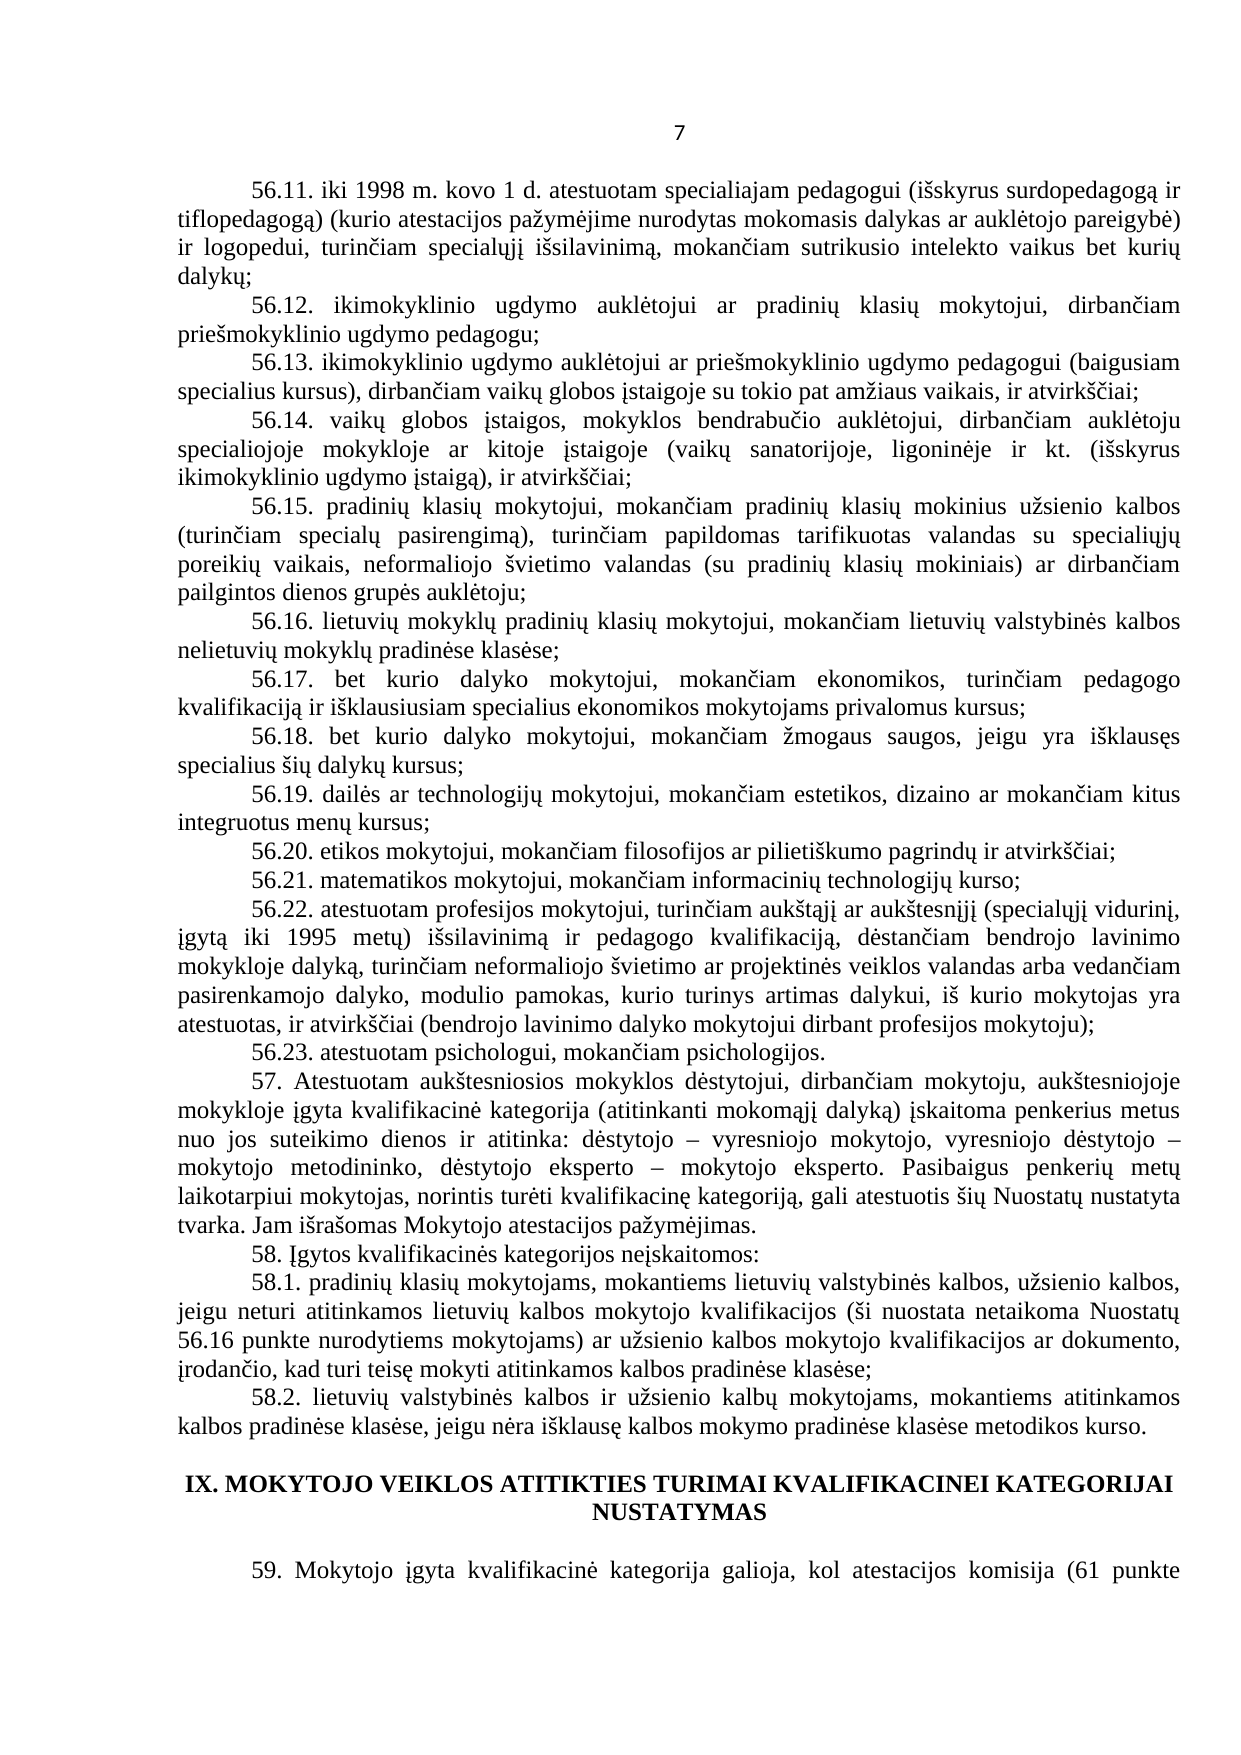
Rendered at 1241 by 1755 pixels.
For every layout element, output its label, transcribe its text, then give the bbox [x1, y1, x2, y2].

text 58.2. lietuvių valstybinės kalbos ir užsienio kalbų mokytojams, mokantiems atitinkamos kalbos pradinėse klasėse, jeigu nėra išklausę kalbos mokymo pradinėse klasėse metodikos kurso. [177, 1382, 1181, 1440]
text 56.15. pradinių klasių mokytojui, mokančiam pradinių klasių mokinius užsienio kalbos (turinčiam specialų pasirengimą), turinčiam papildomas tarifikuotas valandas su specialiųjų poreikių vaikais, neformaliojo švietimo valandas (su pradinių klasių mokiniais) ar dirbančiam pailgintos dienos grupės auklėtoju; [177, 491, 1181, 606]
text 58. Įgytos kvalifikacinės kategorijos neįskaitomos: [177, 1239, 1181, 1267]
text 56.14. vaikų globos įstaigos, mokyklos bendrabučio auklėtojui, dirbančiam auklėtoju specialiojoje mokykloje ar kitoje įstaigoje (vaikų sanatorijoje, ligoninėje ir kt. (išskyrus ikimokyklinio ugdymo įstaigą), ir atvirkščiai; [177, 405, 1181, 491]
text 56.11. iki 1998 m. kovo 1 d. atestuotam specialiajam pedagogui (išskyrus surdopedagogą ir tiflopedagogą) (kurio atestacijos pažymėjime nurodytas mokomasis dalykas ar auklėtojo pareigybė) ir logopedui, turinčiam specialųjį išsilavinimą, mokančiam sutrikusio intelekto vaikus bet kurių dalykų; [177, 175, 1181, 290]
text 56.18. bet kurio dalyko mokytojui, mokančiam žmogaus saugos, jeigu yra išklausęs specialius šių dalykų kursus; [177, 721, 1181, 779]
text 56.21. matematikos mokytojui, mokančiam informacinių technologijų kurso; [177, 865, 1181, 894]
text 58.1. pradinių klasių mokytojams, mokantiems lietuvių valstybinės kalbos, užsienio kalbos, jeigu neturi atitinkamos lietuvių kalbos mokytojo kvalifikacijos (ši nuostata netaikoma Nuostatų 56.16 punkte nurodytiems mokytojams) ar užsienio kalbos mokytojo kvalifikacijos ar dokumento, įrodančio, kad turi teisę mokyti atitinkamos kalbos pradinėse klasėse; [177, 1267, 1181, 1382]
text 56.12. ikimokyklinio ugdymo auklėtojui ar pradinių klasių mokytojui, dirbančiam priešmokyklinio ugdymo pedagogu; [177, 290, 1181, 347]
text 57. Atestuotam aukštesniosios mokyklos dėstytojui, dirbančiam mokytoju, aukštesniojoje mokykloje įgyta kvalifikacinė kategorija (atitinkanti mokomąjį dalyką) įskaitoma penkerius metus nuo jos suteikimo dienos ir atitinka: dėstytojo – vyresniojo mokytojo, vyresniojo dėstytojo – mokytojo metodininko, dėstytojo eksperto – mokytojo eksperto. Pasibaigus penkerių metų laikotarpiui mokytojas, norintis turėti kvalifikacinę kategoriją, gali atestuotis šių Nuostatų nustatyta tvarka. Jam išrašomas Mokytojo atestacijos pažymėjimas. [177, 1066, 1181, 1239]
text 56.13. ikimokyklinio ugdymo auklėtojui ar priešmokyklinio ugdymo pedagogui (baigusiam specialius kursus), dirbančiam vaikų globos įstaigoje su tokio pat amžiaus vaikais, ir atvirkščiai; [177, 347, 1181, 405]
text 56.23. atestuotam psichologui, mokančiam psichologijos. [177, 1037, 1181, 1066]
text 56.19. dailės ar technologijų mokytojui, mokančiam estetikos, dizaino ar mokančiam kitus integruotus menų kursus; [177, 779, 1181, 836]
text 59. Mokytojo įgyta kvalifikacinė kategorija galioja, kol atestacijos komisija (61 punkte [177, 1555, 1181, 1584]
text 56.22. atestuotam profesijos mokytojui, turinčiam aukštąjį ar aukštesnįjį (specialųjį vidurinį, įgytą iki 1995 metų) išsilavinimą ir pedagogo kvalifikaciją, dėstančiam bendrojo lavinimo mokykloje dalyką, turinčiam neformaliojo švietimo ar projektinės veiklos valandas arba vedančiam pasirenkamojo dalyko, modulio pamokas, kurio turinys artimas dalykui, iš kurio mokytojas yra atestuotas, ir atvirkščiai (bendrojo lavinimo dalyko mokytojui dirbant profesijos mokytoju); [177, 894, 1181, 1037]
text IX. MOKYTOJO VEIKLOS ATITIKTIES TURIMAI KVALIFIKACINEI KATEGORIJAI NUSTATYMAS [177, 1469, 1181, 1526]
text 56.20. etikos mokytojui, mokančiam filosofijos ar pilietiškumo pagrindų ir atvirkščiai; [177, 836, 1181, 865]
text 56.17. bet kurio dalyko mokytojui, mokančiam ekonomikos, turinčiam pedagogo kvalifikaciją ir išklausiusiam specialius ekonomikos mokytojams privalomus kursus; [177, 664, 1181, 721]
text 56.16. lietuvių mokyklų pradinių klasių mokytojui, mokančiam lietuvių valstybinės kalbos nelietuvių mokyklų pradinėse klasėse; [177, 606, 1181, 664]
